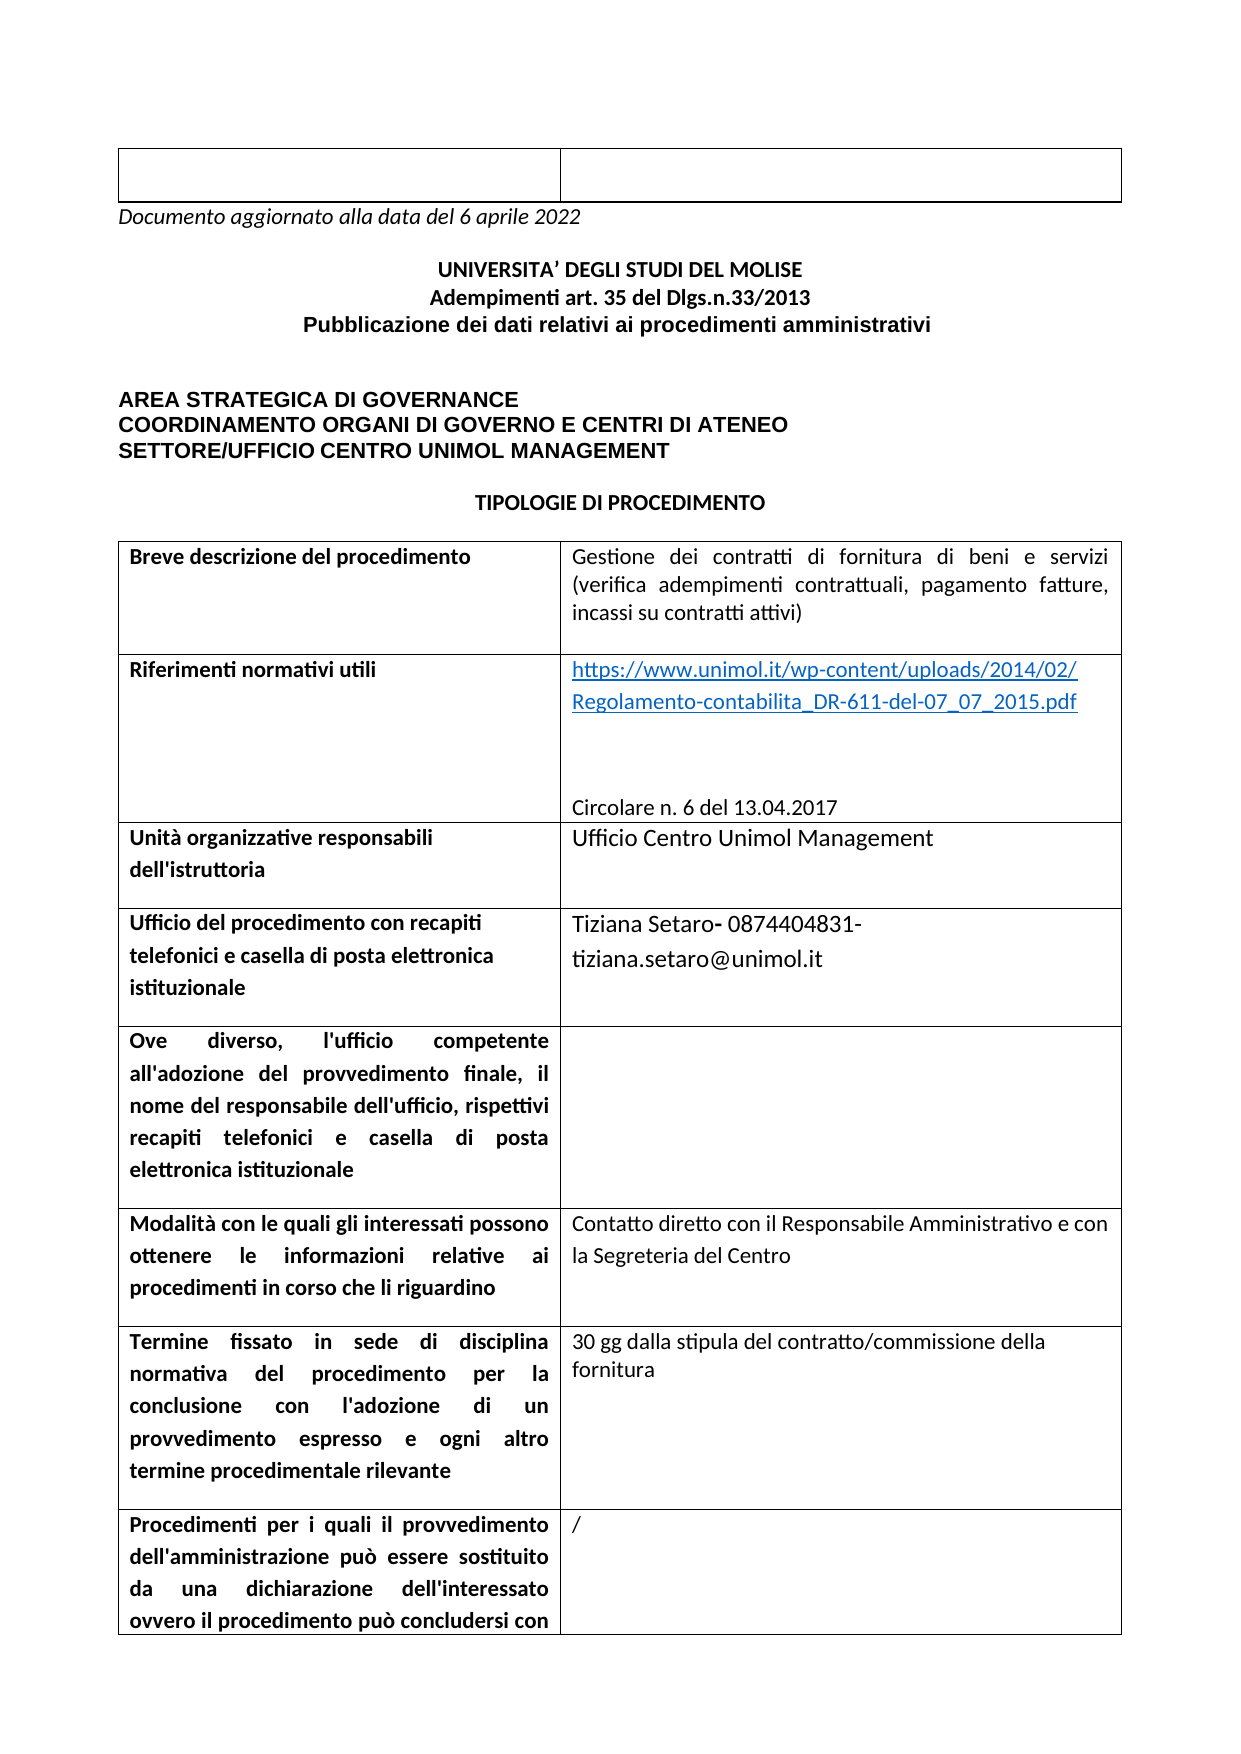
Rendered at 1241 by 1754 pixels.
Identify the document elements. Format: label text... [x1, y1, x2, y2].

text UNIVERSITA’ DEGLI STUDI DEL MOLISE [118, 255, 1122, 283]
table_cell [561, 149, 1121, 201]
table_cell Ove diverso, l'ufficio competente all'adozione del provvedimento finale, il nome del responsabile dell'ufficio, rispettivi recapiti telefonici e casella di posta elettronica istituzionale [119, 1027, 560, 1208]
text AREA STRATEGICA DI GOVERNANCE [118, 387, 1122, 412]
table_cell Riferimenti normativi utili [119, 655, 560, 822]
table_cell Ufficio Centro Unimol Management [561, 823, 1121, 907]
table_cell https://www.unimol.it/wp-content/uploads/2014/02/Regolamento-contabilita_DR-611-del-07_07_2015.pdf Circolare n. 6 del 13.04.2017 [561, 655, 1121, 822]
table_cell Ufficio del procedimento con recapiti telefonici e casella di posta elettronica istituzionale [119, 909, 560, 1026]
table_cell Procedimenti per i quali il provvedimento dell'amministrazione può essere sostituito da una dichiarazione dell'interessato ovvero il procedimento può concludersi con [119, 1510, 560, 1634]
text Adempimenti art. 35 del Dlgs.n.33/2013 [118, 283, 1122, 311]
table_cell [561, 1027, 1121, 1208]
text Pubblicazione dei dati relativi ai procedimenti amministrativi [118, 311, 1122, 337]
text COORDINAMENTO ORGANI DI GOVERNO E CENTRI DI ATENEO [118, 412, 1122, 437]
table_cell Termine fissato in sede di disciplina normativa del procedimento per la conclusione con l'adozione di un provvedimento espresso e ogni altro termine procedimentale rilevante [119, 1327, 560, 1509]
table_cell Contatto diretto con il Responsabile Amministrativo e con la Segreteria del Centro [561, 1209, 1121, 1326]
table_cell Tiziana Setaro- 0874404831- tiziana.setaro@unimol.it [561, 909, 1121, 1026]
text Documento aggiornato alla data del 6 aprile 2022 [118, 203, 1122, 230]
text SETTORE/UFFICIO CENTRO UNIMOL MANAGEMENT [118, 437, 1122, 463]
table_cell [119, 149, 560, 201]
table_cell / [561, 1510, 1121, 1634]
table_header Breve descrizione del procedimento [119, 542, 560, 654]
table_cell Unità organizzative responsabili dell'istruttoria [119, 823, 560, 907]
table_cell 30 gg dalla stipula del contratto/commissione della fornitura [561, 1327, 1121, 1509]
text TIPOLOGIE DI PROCEDIMENTO [118, 488, 1122, 516]
table_cell Modalità con le quali gli interessati possono ottenere le informazioni relative ai procedimenti in corso che li riguardino [119, 1209, 560, 1326]
table_header Gestione dei contratti di fornitura di beni e servizi (verifica adempimenti contrattuali, pagamento fatture, incassi su contratti attivi) [561, 542, 1121, 654]
